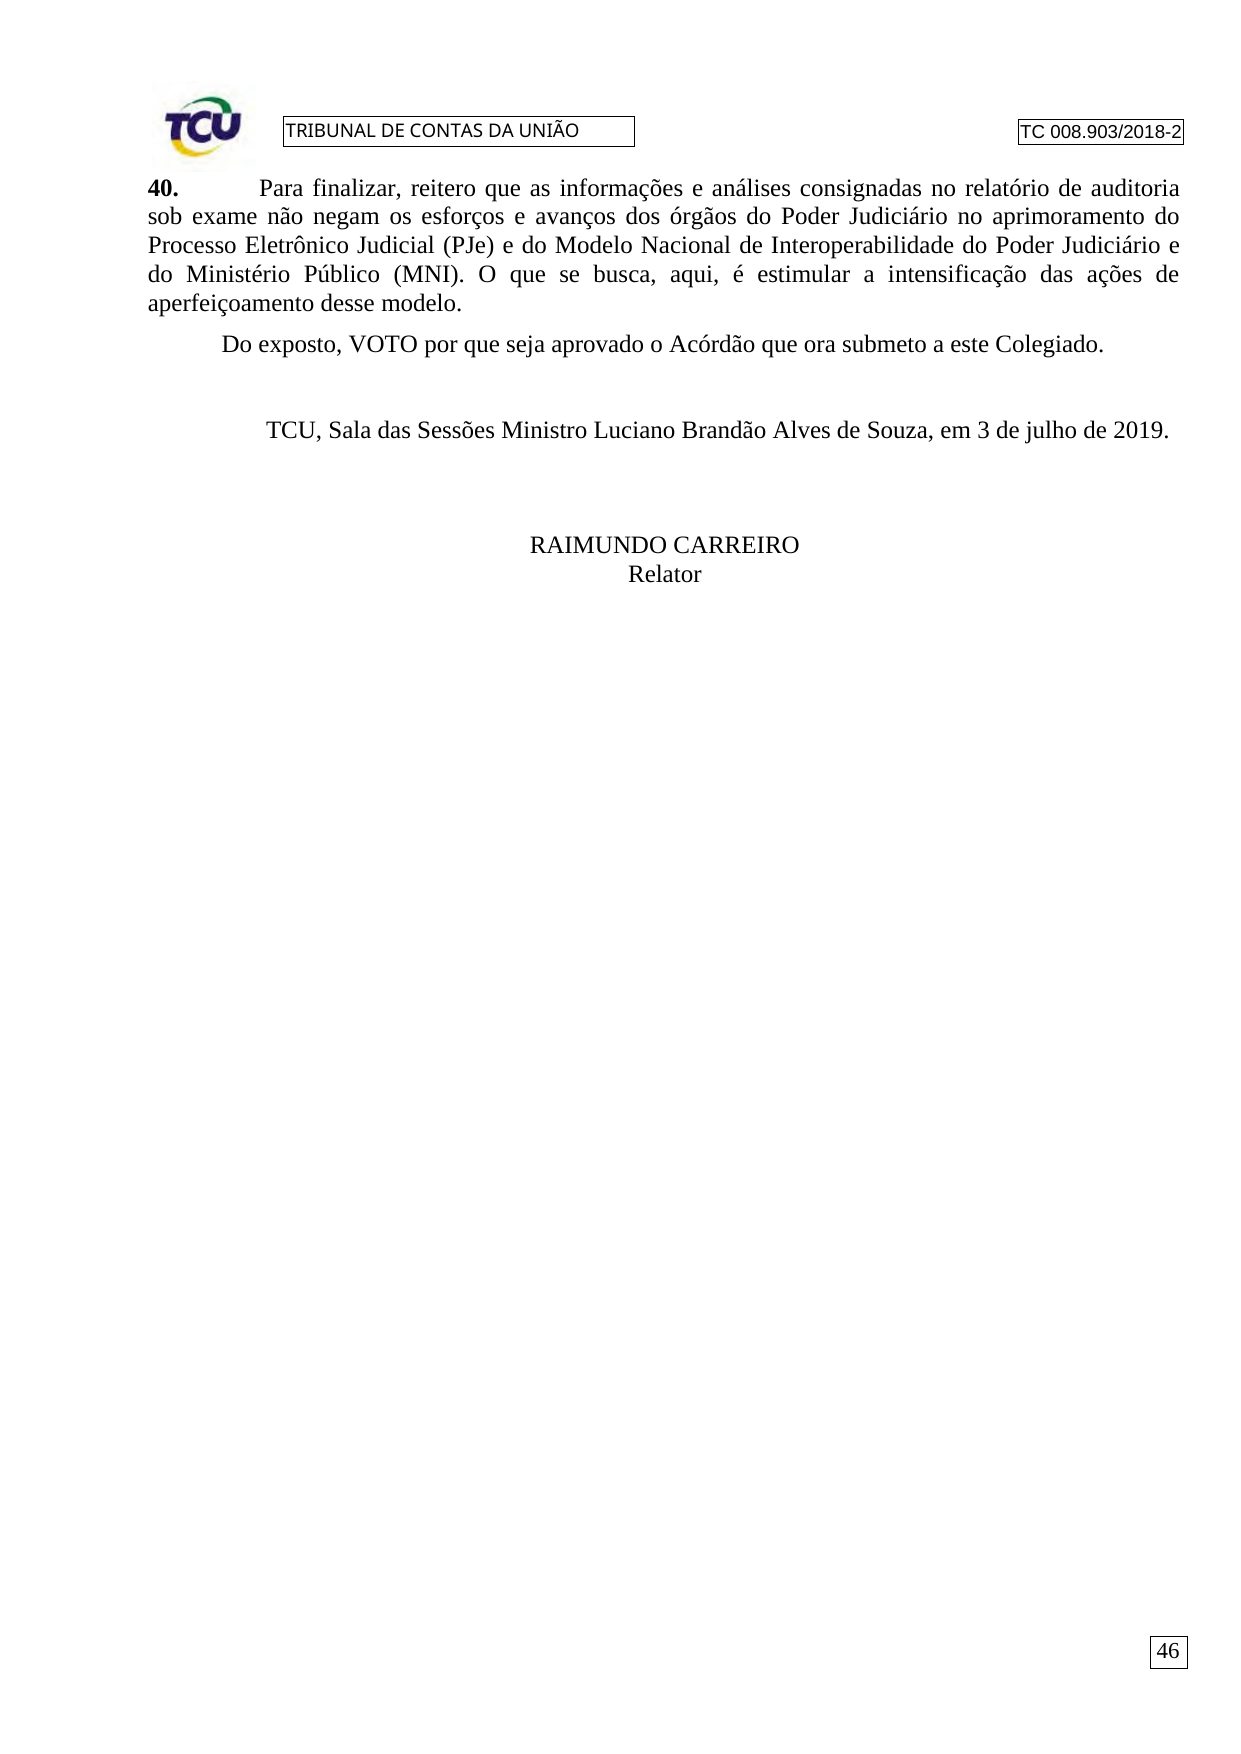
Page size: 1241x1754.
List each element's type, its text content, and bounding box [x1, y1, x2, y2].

text TCU, Sala das Sessões Ministro Luciano Brandão Alves de Souza, em 3 de julho de 2019. [266, 415, 1230, 444]
text Relator [148, 559, 1182, 588]
text Do exposto, VOTO por que seja aprovado o Acórdão que ora submeto a este Colegiado. [221, 329, 1230, 358]
text RAIMUNDO CARREIRO [147, 530, 1182, 559]
picture [151, 81, 257, 172]
list Para finalizar, reitero que as informações e análises consignadas no relatório de auditoria sob exame não negam os esforços e avanços dos órgãos do Poder Judiciário no aprimoramento do Processo Eletrônico Judicial (PJe) e do Modelo Nacional de Interoperabilidade do Poder Judiciário e do Ministério Público (MNI). O que se busca, aqui, é estimular a intensificação das ações de aperfeiçoamento desse modelo. [148, 173, 1182, 316]
